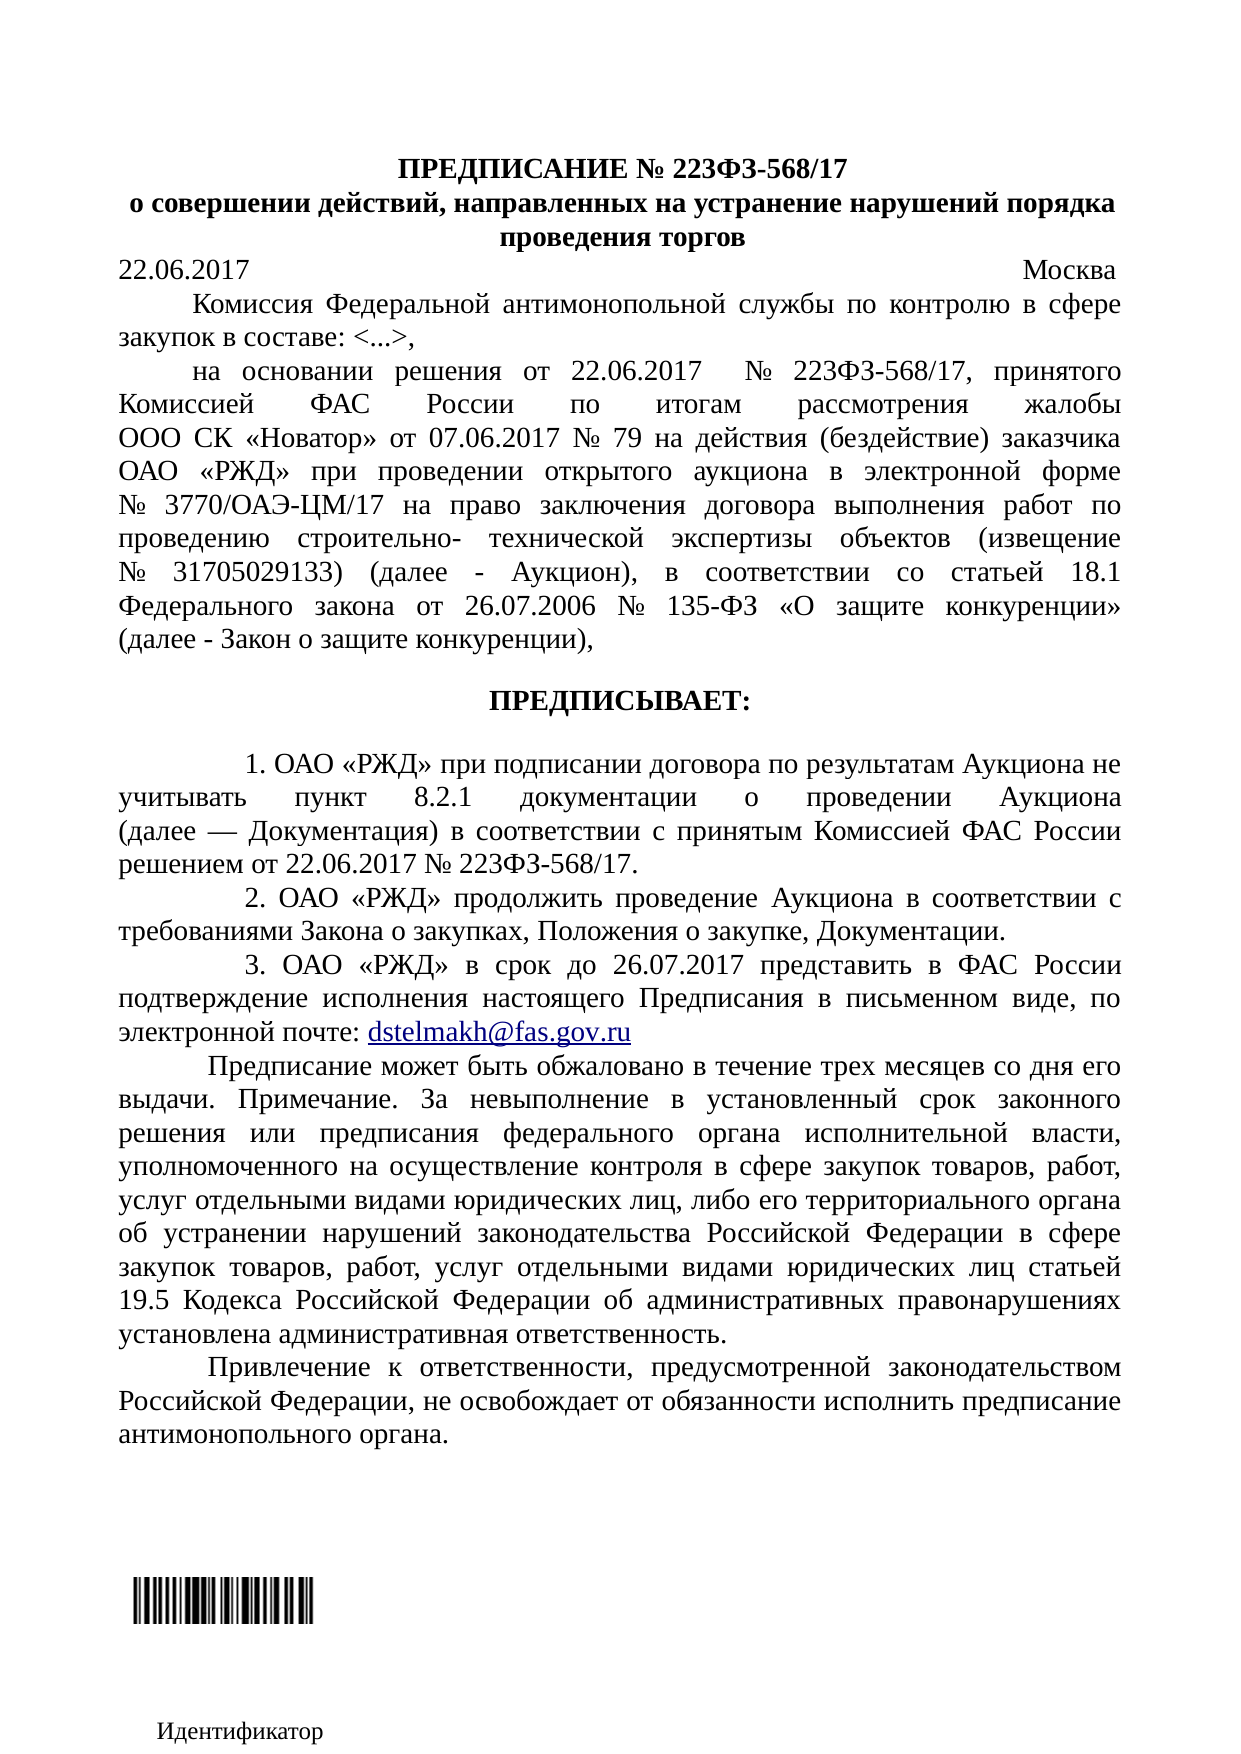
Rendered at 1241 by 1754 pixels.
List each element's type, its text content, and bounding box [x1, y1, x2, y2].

text ПРЕДПИСАНИЕ № 223ФЗ-568/17 [123, 152, 1122, 185]
text 1. ОАО «РЖД» при подписании договора по результатам Аукциона не учитывать пункт 8.2.1 документации о проведении Аукциона (далее — Документация) в соответствии с принятым Комиссией ФАС России решением от 22.06.2017 № 223ФЗ-568/17. [118, 746, 1122, 880]
text 22.06.2017 Москва [118, 252, 1122, 286]
text ПРЕДПИСЫВАЕТ: [118, 683, 1122, 717]
picture [118, 1577, 331, 1624]
text 2. ОАО «РЖД» продолжить проведение Аукциона в соответствии с требованиями Закона о закупках, Положения о закупке, Документации. [118, 880, 1122, 947]
text Комиссия Федеральной антимонопольной службы по контролю в сфере закупок в составе: <...>, [118, 286, 1122, 353]
text Привлечение к ответственности, предусмотренной законодательством Российской Федерации, не освобождает от обязанности исполнить предписание антимонопольного органа. [118, 1349, 1122, 1450]
text о совершении действий, направленных на устранение нарушений порядка проведения торгов [123, 185, 1122, 252]
text Предписание может быть обжаловано в течение трех месяцев со дня его выдачи. Примечание. За невыполнение в установленный срок законного решения или предписания федерального органа исполнительной власти, уполномоченного на осуществление контроля в сфере закупок товаров, работ, услуг отдельными видами юридических лиц, либо его территориального органа об устранении нарушений законодательства Российской Федерации в сфере закупок товаров, работ, услуг отдельными видами юридических лиц статьей 19.5 Кодекса Российской Федерации об административных правонарушениях установлена административная ответственность. [118, 1048, 1122, 1349]
text на основании решения от 22.06.2017 № 223ФЗ-568/17, принятого Комиссией ФАС России по итогам рассмотрения жалобы ООО СК «Новатор» от 07.06.2017 № 79 на действия (бездействие) заказчика ОАО «РЖД» при проведении открытого аукциона в электронной форме № 3770/ОАЭ-ЦМ/17 на право заключения договора выполнения работ по проведению строительно- технической экспертизы объектов (извещение № 31705029133) (далее - Аукцион), в соответствии со статьей 18.1 Федерального закона от 26.07.2006 № 135-ФЗ «О защите конкуренции» (далее - Закон о защите конкуренции), [118, 353, 1122, 655]
text 3. ОАО «РЖД» в срок до 26.07.2017 представить в ФАС России подтверждение исполнения настоящего Предписания в письменном виде, по электронной почте: dstelmakh@fas.gov.ru [118, 947, 1122, 1048]
